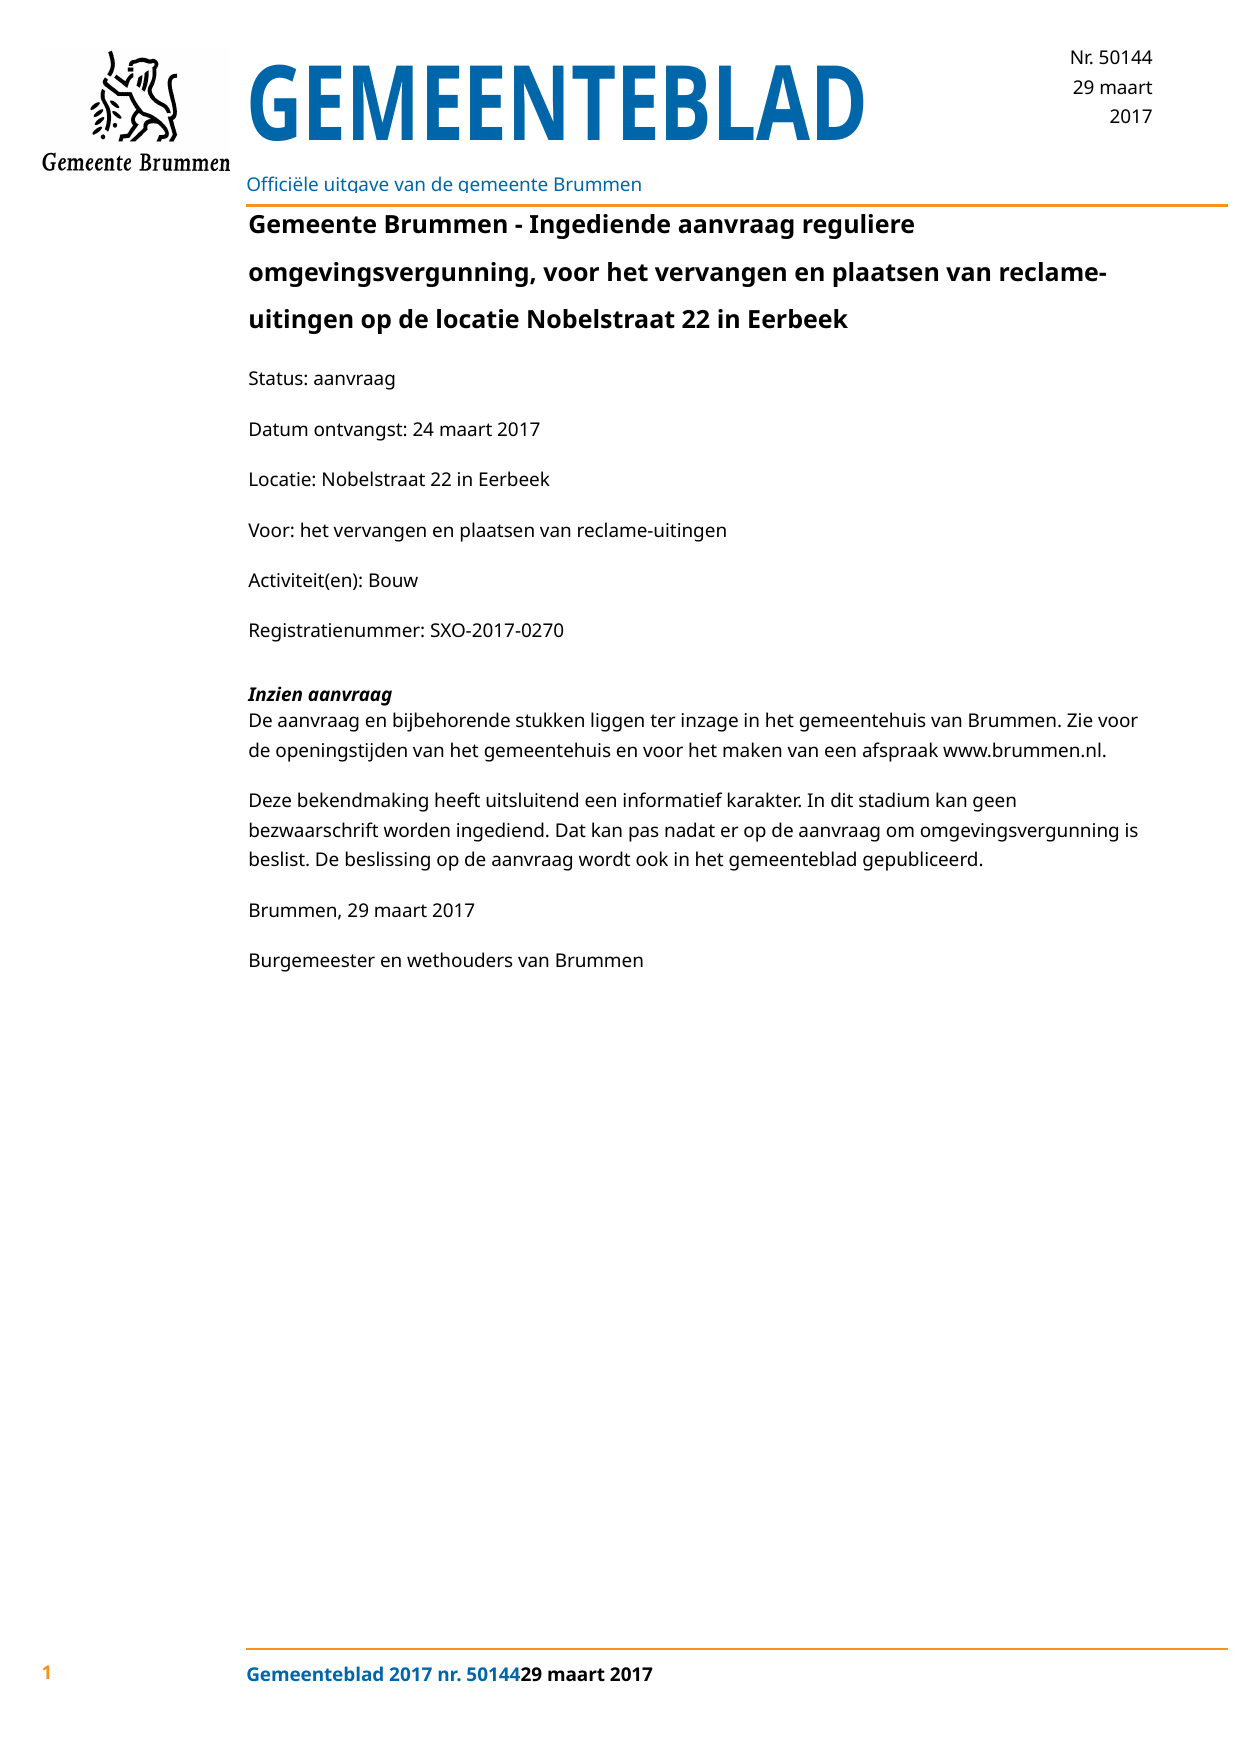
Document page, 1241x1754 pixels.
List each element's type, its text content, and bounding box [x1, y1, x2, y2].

text Gemeente Brummen - Ingediende aanvraag reguliere omgevingsvergunning, voor het vervangen en plaatsen van reclame-uitingen op de locatie Nobelstraat 22 in Eerbeek [248, 207, 1152, 336]
text Activiteit(en): Bouw [248, 567, 1152, 593]
text Voor: het vervangen en plaatsen van reclame-uitingen [248, 517, 1152, 542]
text Locatie: Nobelstraat 22 in Eerbeek [248, 466, 1152, 492]
picture [41, 47, 231, 172]
text Deze bekendmaking heeft uitsluitend een informatief karakter. In dit stadium kan geen bezwaarschrift worden ingediend. Dat kan pas nadat er op de aanvraag om omgevingsvergunning is beslist. De beslissing op de aanvraag wordt ook in het gemeenteblad gepubliceerd. [248, 787, 1152, 872]
text Inzien aanvraag [248, 682, 1152, 707]
text Registratienummer: SXO-2017-0270 [248, 618, 1152, 643]
text De aanvraag en bijbehorende stukken liggen ter inzage in het gemeentehuis van Brummen. Zie voor de openingstijden van het gemeentehuis en voor het maken van een afspraak www.brummen.nl. [248, 707, 1152, 763]
text Status: aanvraag [248, 366, 1152, 391]
text Datum ontvangst: 24 maart 2017 [248, 416, 1152, 442]
text Burgemeester en wethouders van Brummen [248, 947, 1152, 973]
text Brummen, 29 maart 2017 [248, 897, 1152, 923]
